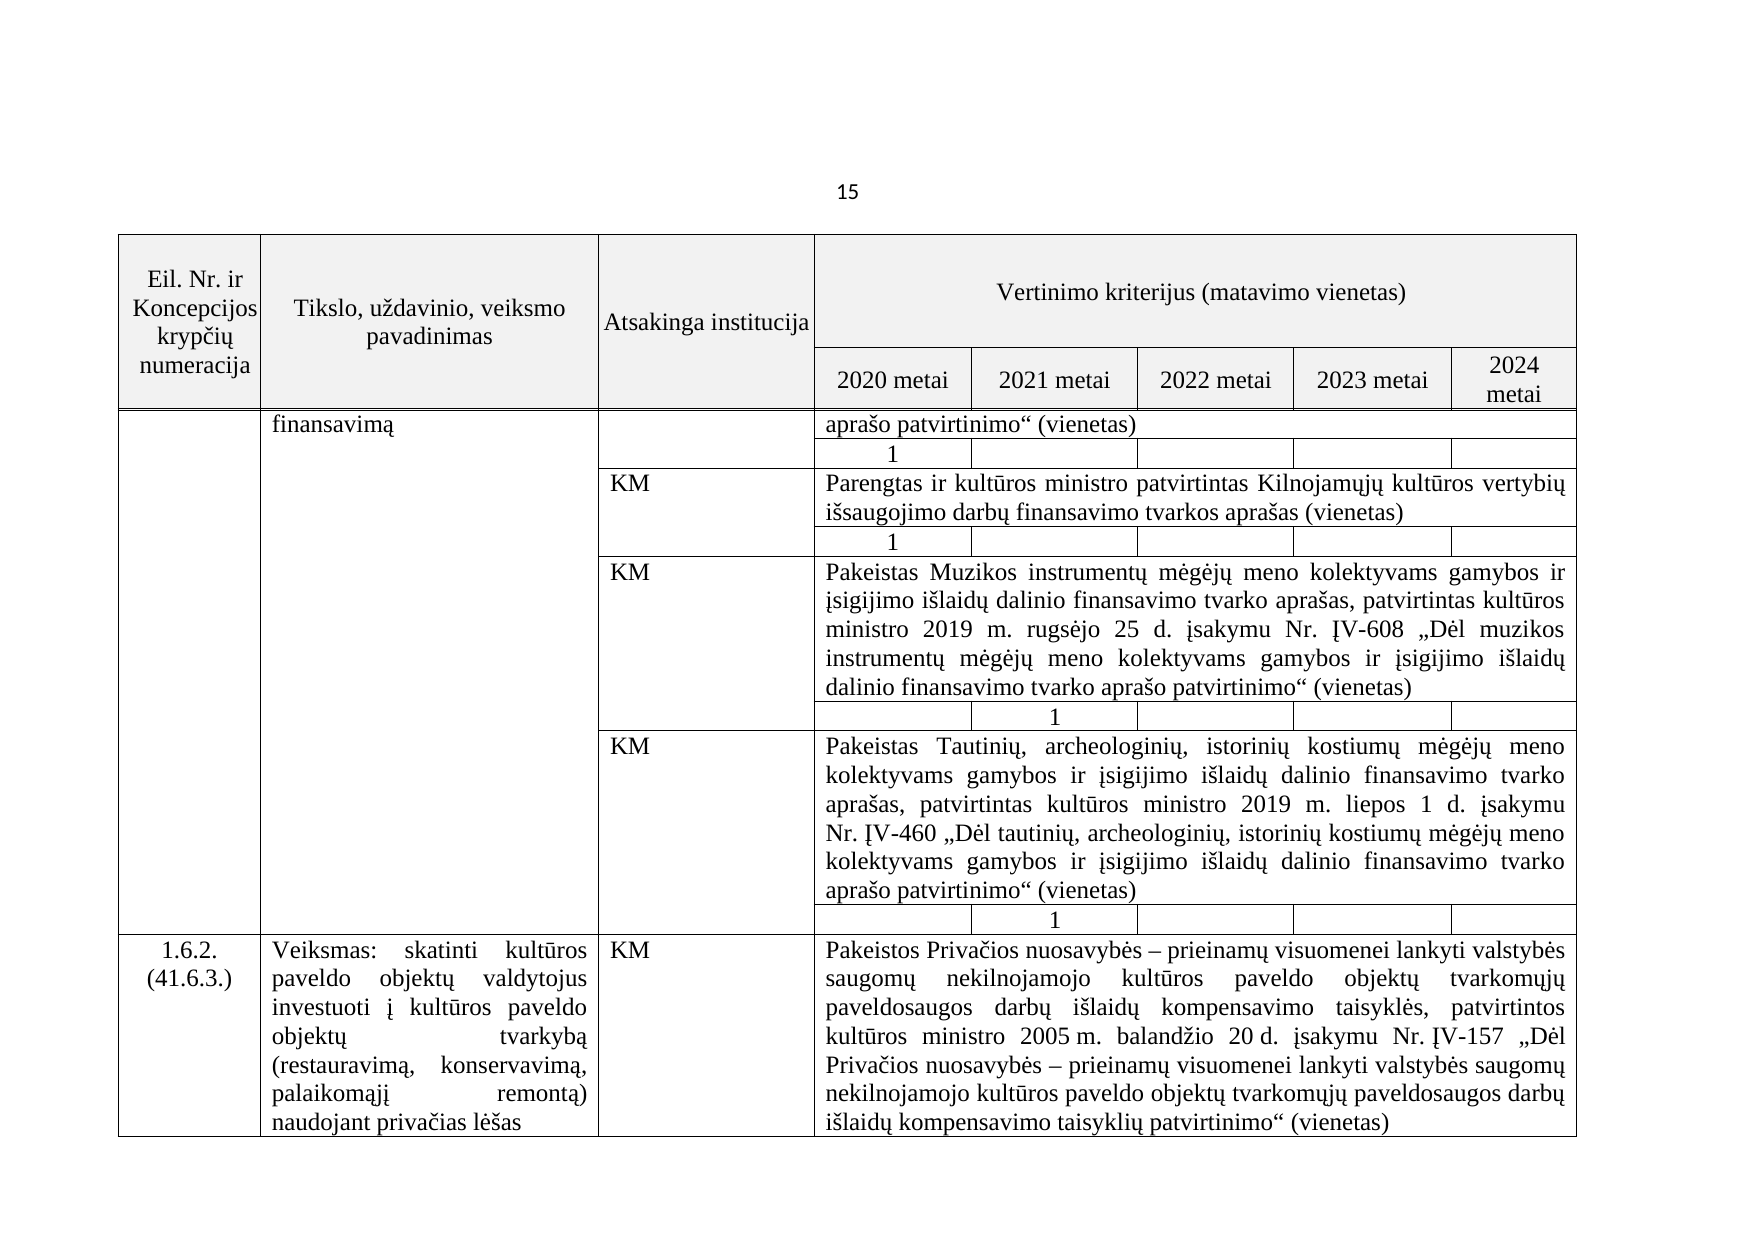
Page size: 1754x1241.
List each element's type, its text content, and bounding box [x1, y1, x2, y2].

table_header Eil. Nr. ir Koncepcijos krypčių numeracija [119, 235, 260, 408]
table_cell Pakeistos Privačios nuosavybės – prieinamų visuomenei lankyti valstybės saugomų nekilnojamojo kultūros paveldo objektų tvarkomųjų paveldosaugos darbų išlaidų kompensavimo taisyklės, patvirtintos kultūros ministro 2005 m. balandžio 20 d. įsakymu Nr. ĮV-157 „Dėl Privačios nuosavybės – prieinamų visuomenei lankyti valstybės saugomų nekilnojamojo kultūros paveldo objektų tvarkomųjų paveldosaugos darbų išlaidų kompensavimo taisyklių patvirtinimo“ (vienetas) [815, 935, 1576, 1136]
table_cell [815, 905, 971, 934]
table_cell 1 [815, 439, 971, 467]
table_cell [972, 527, 1137, 556]
table_cell Parengtas ir kultūros ministro patvirtintas Kilnojamųjų kultūros vertybių išsaugojimo darbų finansavimo tvarkos aprašas (vienetas) [815, 469, 1576, 526]
table_cell KM [599, 469, 814, 556]
table_cell [599, 411, 814, 467]
table_cell [1452, 527, 1576, 556]
table_cell [1452, 905, 1576, 934]
table_cell KM [599, 935, 814, 1136]
table_cell [1294, 527, 1451, 556]
table_cell [1294, 702, 1451, 730]
table_cell 2023 metai [1294, 348, 1451, 408]
table_cell 1 [972, 702, 1137, 730]
table_cell 2021 metai [972, 348, 1137, 408]
table_cell [1294, 905, 1451, 934]
table_cell [1138, 527, 1293, 556]
table_header Vertinimo kriterijus (matavimo vienetas) [815, 235, 1576, 347]
table_cell [1294, 439, 1451, 467]
table_header Atsakinga institucija [599, 235, 814, 408]
table_cell KM [599, 557, 814, 730]
table_cell 2020 metai [815, 348, 971, 408]
table_cell KM [599, 731, 814, 934]
table_cell Pakeistas Muzikos instrumentų mėgėjų meno kolektyvams gamybos ir įsigijimo išlaidų dalinio finansavimo tvarko aprašas, patvirtintas kultūros ministro 2019 m. rugsėjo 25 d. įsakymu Nr. ĮV-608 „Dėl muzikos instrumentų mėgėjų meno kolektyvams gamybos ir įsigijimo išlaidų dalinio finansavimo tvarko aprašo patvirtinimo“ (vienetas) [815, 557, 1576, 701]
table_cell [1138, 702, 1293, 730]
table_cell [119, 411, 260, 934]
table_cell Pakeistas Tautinių, archeologinių, istorinių kostiumų mėgėjų meno kolektyvams gamybos ir įsigijimo išlaidų dalinio finansavimo tvarko aprašas, patvirtintas kultūros ministro 2019 m. liepos 1 d. įsakymu Nr. ĮV‑460 „Dėl tautinių, archeologinių, istorinių kostiumų mėgėjų meno kolektyvams gamybos ir įsigijimo išlaidų dalinio finansavimo tvarko aprašo patvirtinimo“ (vienetas) [815, 731, 1576, 904]
table_cell Veiksmas: skatinti kultūros paveldo objektų valdytojus investuoti į kultūros paveldo objektų tvarkybą (restauravimą, konservavimą, palaikomąjį remontą) naudojant privačias lėšas [261, 935, 598, 1136]
table_cell 1 [972, 905, 1137, 934]
table_cell 1 [815, 527, 971, 556]
table_cell 1.6.2. (41.6.3.) [119, 935, 260, 1136]
table_cell aprašo patvirtinimo“ (vienetas) [815, 411, 1576, 438]
table_cell [1138, 439, 1293, 467]
table_cell 2024 metai [1452, 348, 1576, 408]
table_cell [1138, 905, 1293, 934]
table_cell [1452, 702, 1576, 730]
table_cell [815, 702, 971, 730]
table_header Tikslo, uždavinio, veiksmo pavadinimas [261, 235, 598, 408]
table_cell [972, 439, 1137, 467]
table_cell finansavimą [261, 411, 598, 934]
table_cell 2022 metai [1138, 348, 1293, 408]
table_cell [1452, 439, 1576, 467]
